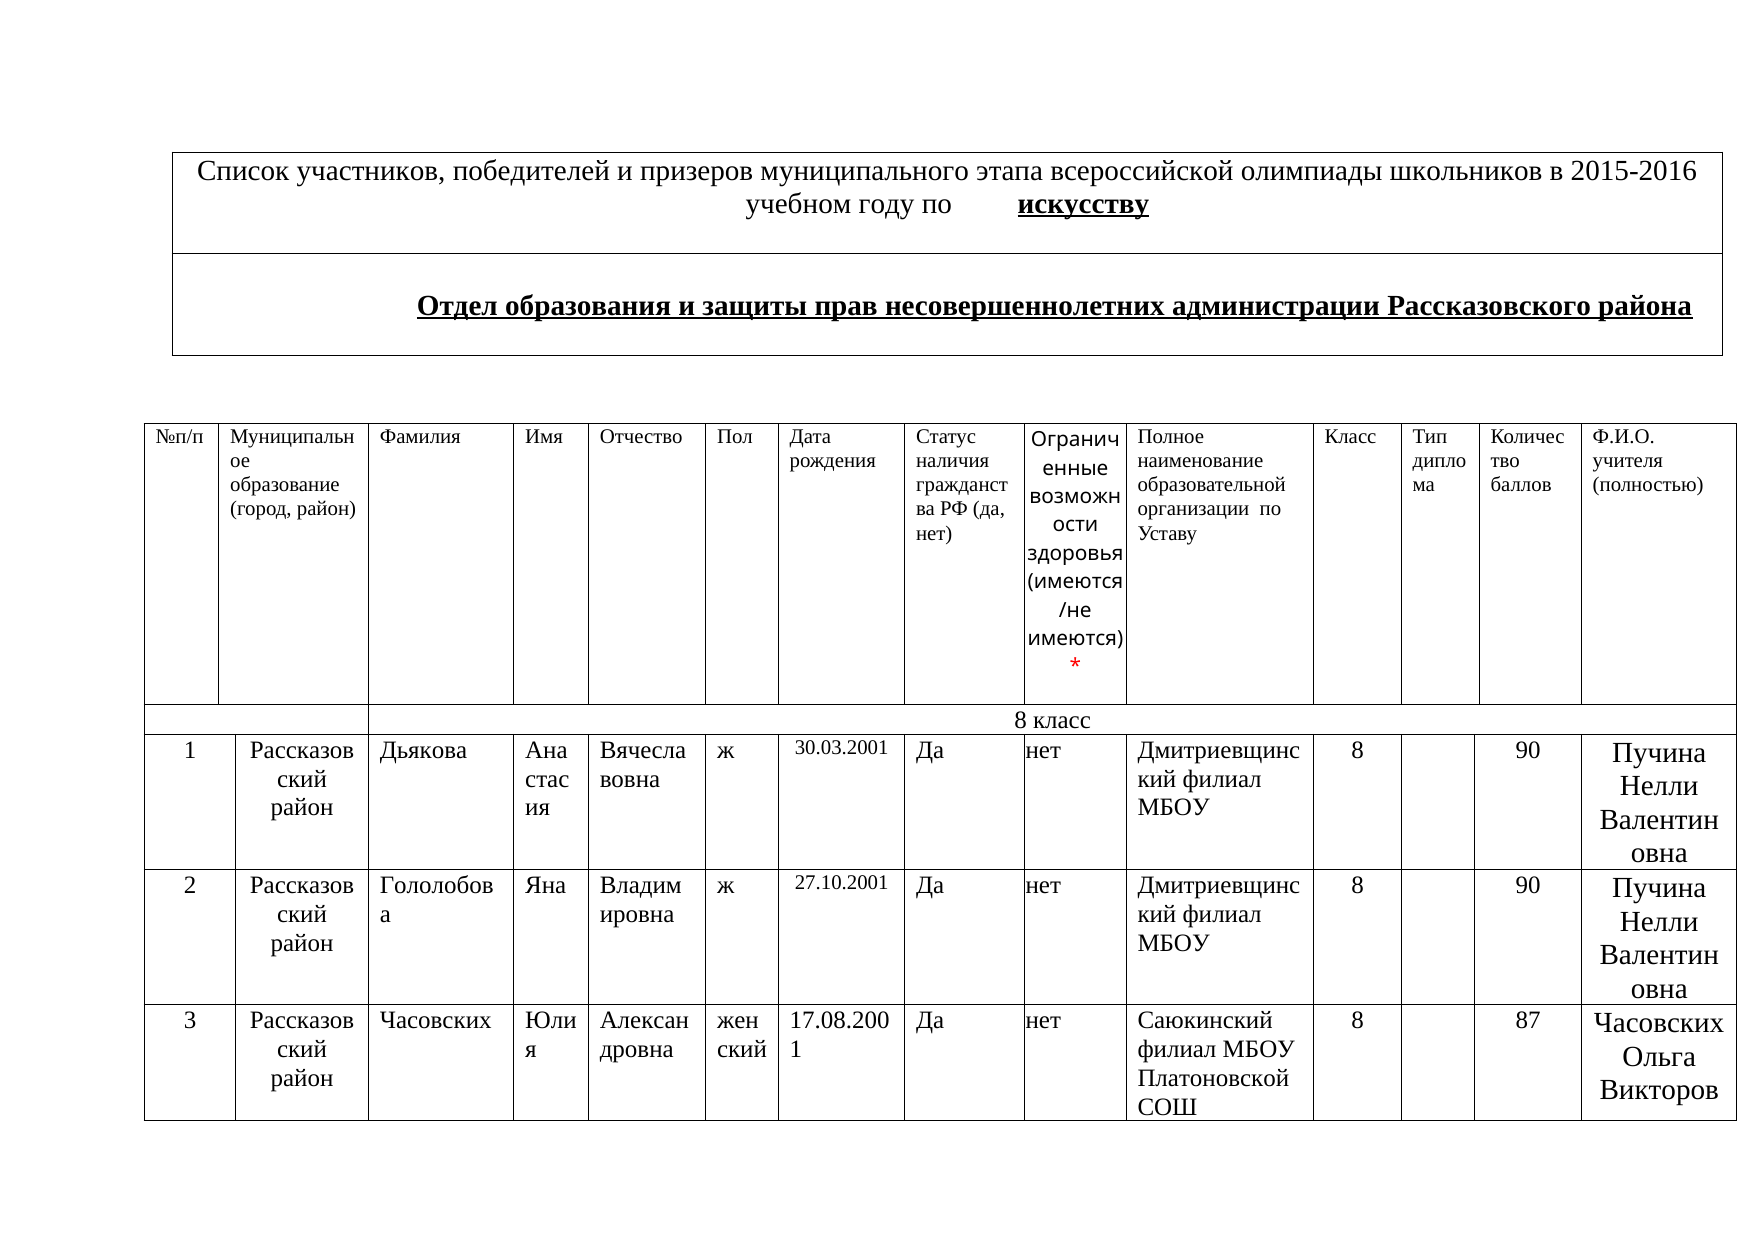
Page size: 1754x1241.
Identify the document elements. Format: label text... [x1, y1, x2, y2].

table_header Полное наименование образовательной организации по Уставу [1127, 424, 1313, 704]
table_cell 1 [145, 735, 235, 869]
table_cell женский [706, 1005, 778, 1120]
table_header №п/п [145, 424, 218, 704]
table_cell Дмитриевщинский филиал МБОУ [1127, 870, 1313, 1004]
table_cell Пучина Нелли Валентиновна [1582, 870, 1736, 1004]
table_header Фамилия [369, 424, 513, 704]
table_cell Юлия [514, 1005, 588, 1120]
table_cell Саюкинский филиал МБОУ Платоновской СОШ [1127, 1005, 1313, 1120]
table_header Дата рождения [779, 424, 904, 704]
table_cell 8 класс [369, 705, 1736, 734]
table_header Статус наличия гражданства РФ (да, нет) [905, 424, 1024, 704]
table_cell Яна [514, 870, 588, 1004]
table_cell 3 [145, 1005, 235, 1120]
table_cell Да [905, 1005, 1024, 1120]
table_cell ж [706, 870, 778, 1004]
table_cell Гололобова [369, 870, 513, 1004]
table_cell нет [1025, 870, 1126, 1004]
table_cell 17.08.2001 [779, 1005, 904, 1120]
table_cell Отдел образования и защиты прав несовершеннолетних администрации Рассказовского района [173, 254, 1722, 355]
table_cell Вячеславовна [589, 735, 705, 869]
table_cell Анастасия [514, 735, 588, 869]
table_cell нет [1025, 1005, 1126, 1120]
table_cell 27.10.2001 [779, 870, 904, 1004]
table_header Ограниченные возможности здоровья (имеются/не имеются)* [1025, 424, 1126, 704]
table_cell Дьякова [369, 735, 513, 869]
table_header Ф.И.О. учителя (полностью) [1582, 424, 1736, 704]
table_cell [1737, 1004, 1754, 1120]
table_cell [1402, 870, 1474, 1004]
table_cell Пучина Нелли Валентиновна [1582, 735, 1736, 869]
table_cell [145, 705, 368, 734]
table_cell 90 [1475, 870, 1581, 1004]
table_header Класс [1314, 424, 1401, 704]
table_cell [1737, 704, 1754, 734]
table_header Список участников, победителей и призеров муниципального этапа всероссийской олимпиады школьников в 2015-2016 учебном году по искусству [173, 153, 1722, 253]
table_cell 90 [1475, 735, 1581, 869]
table_cell Часовских Ольга Викторов [1582, 1005, 1736, 1120]
table_cell [1737, 869, 1754, 1004]
table_cell 8 [1314, 1005, 1401, 1120]
table_cell Владимировна [589, 870, 705, 1004]
table_cell [1737, 734, 1754, 869]
table_cell Дмитриевщинский филиал МБОУ [1127, 735, 1313, 869]
table_cell 30.03.2001 [779, 735, 904, 869]
table_cell Да [905, 870, 1024, 1004]
table_cell ж [706, 735, 778, 869]
table_cell Рассказовский район [236, 870, 368, 1004]
table_header Пол [706, 424, 778, 704]
table_header Количество баллов [1480, 424, 1581, 704]
table_cell [1402, 735, 1474, 869]
table_cell 8 [1314, 735, 1401, 869]
table_header Имя [514, 424, 588, 704]
table_cell [1402, 1005, 1474, 1120]
table_header Отчество [589, 424, 705, 704]
table_header [1737, 423, 1754, 704]
table_cell 2 [145, 870, 235, 1004]
table_cell нет [1025, 735, 1126, 869]
table_cell Рассказовский район [236, 1005, 368, 1120]
table_cell 8 [1314, 870, 1401, 1004]
table_cell Александровна [589, 1005, 705, 1120]
table_cell Часовских [369, 1005, 513, 1120]
table_cell Да [905, 735, 1024, 869]
table_cell Рассказовский район [236, 735, 368, 869]
table_header Тип диплома [1402, 424, 1479, 704]
table_cell 87 [1475, 1005, 1581, 1120]
table_header Муниципальное образование (город, район) [219, 424, 368, 704]
